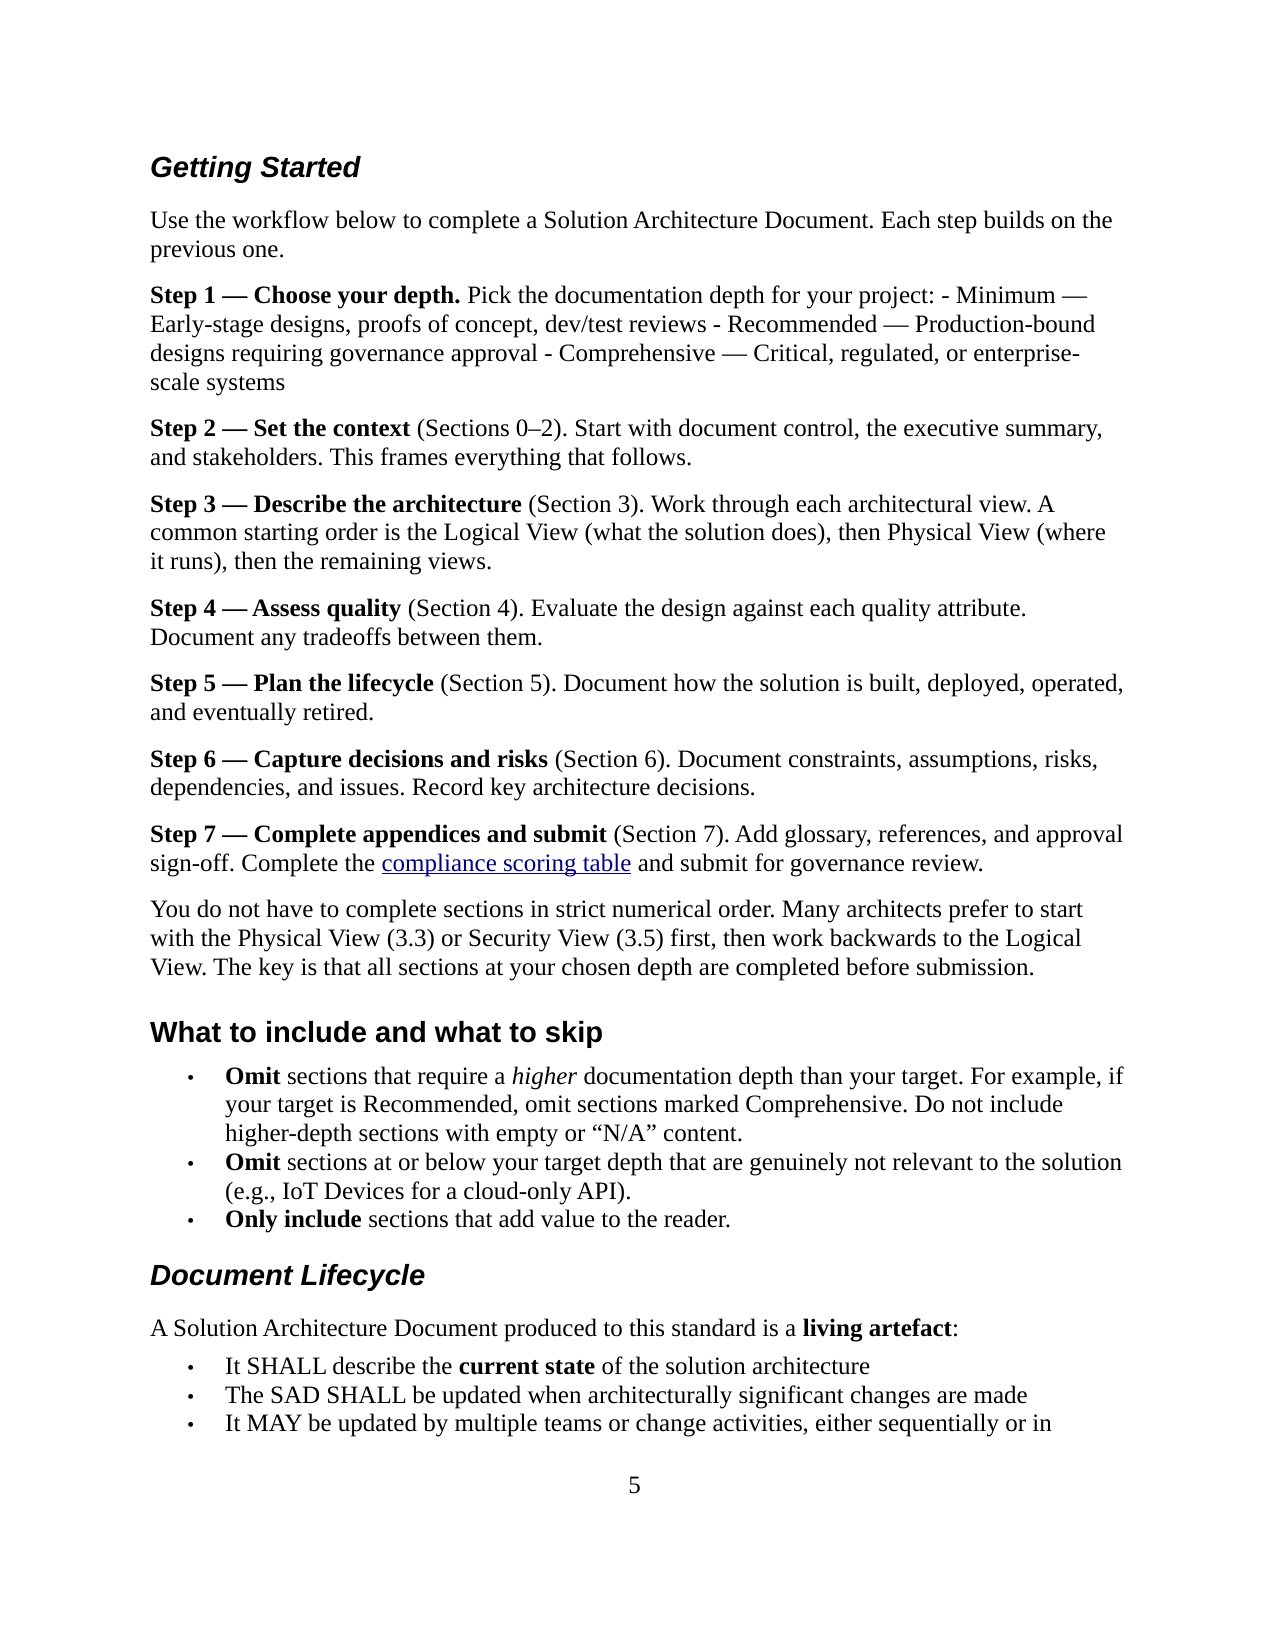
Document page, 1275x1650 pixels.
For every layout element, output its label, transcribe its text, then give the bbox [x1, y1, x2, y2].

text Step 6 — Capture decisions and risks (Section 6). Document constraints, assumptions, risks, dependencies, and issues. Record key architecture decisions. [150, 744, 1125, 801]
text Step 4 — Assess quality (Section 4). Evaluate the design against each quality attribute. Document any tradeoffs between them. [150, 593, 1125, 650]
text A Solution Architecture Document produced to this standard is a living artefact: [150, 1313, 1125, 1342]
text Step 1 — Choose your depth. Pick the documentation depth for your project: - Minimum — Early-stage designs, proofs of concept, dev/test reviews - Recommended — Production-bound designs requiring governance approval - Comprehensive — Critical, regulated, or enterprise-scale systems [150, 280, 1125, 395]
list It SHALL describe the current state of the solution architecture [187, 1351, 1125, 1380]
subtitle Getting Started [150, 150, 1125, 183]
text Step 7 — Complete appendices and submit (Section 7). Add glossary, references, and approval sign-off. Complete the compliance scoring table and submit for governance review. [150, 819, 1125, 877]
list It MAY be updated by multiple teams or change activities, either sequentially or in [187, 1408, 1125, 1437]
text Use the workflow below to complete a Solution Architecture Document. Each step builds on the previous one. [150, 205, 1125, 262]
text You do not have to complete sections in strict numerical order. Many architects prefer to start with the Physical View (3.3) or Security View (3.5) first, then work backwards to the Logical View. The key is that all sections at your chosen depth are completed before submission. [150, 894, 1125, 981]
text Step 5 — Plan the lifecycle (Section 5). Document how the solution is built, deployed, operated, and eventually retired. [150, 668, 1125, 726]
text Step 3 — Describe the architecture (Section 3). Work through each architectural view. A common starting order is the Logical View (what the solution does), then Physical View (where it runs), then the remaining views. [150, 489, 1125, 575]
subtitle What to include and what to skip [150, 1015, 1125, 1048]
list Omit sections that require a higher documentation depth than your target. For example, if your target is Recommended, omit sections marked Comprehensive. Do not include higher-depth sections with empty or “N/A” content. [187, 1061, 1125, 1147]
list The SAD SHALL be updated when architecturally significant changes are made [187, 1380, 1125, 1408]
list Only include sections that add value to the reader. [187, 1204, 1125, 1233]
text Step 2 — Set the context (Sections 0–2). Start with document control, the executive summary, and stakeholders. This frames everything that follows. [150, 413, 1125, 471]
subtitle Document Lifecycle [150, 1258, 1125, 1292]
list Omit sections at or below your target depth that are genuinely not relevant to the solution (e.g., IoT Devices for a cloud-only API). [187, 1147, 1125, 1204]
